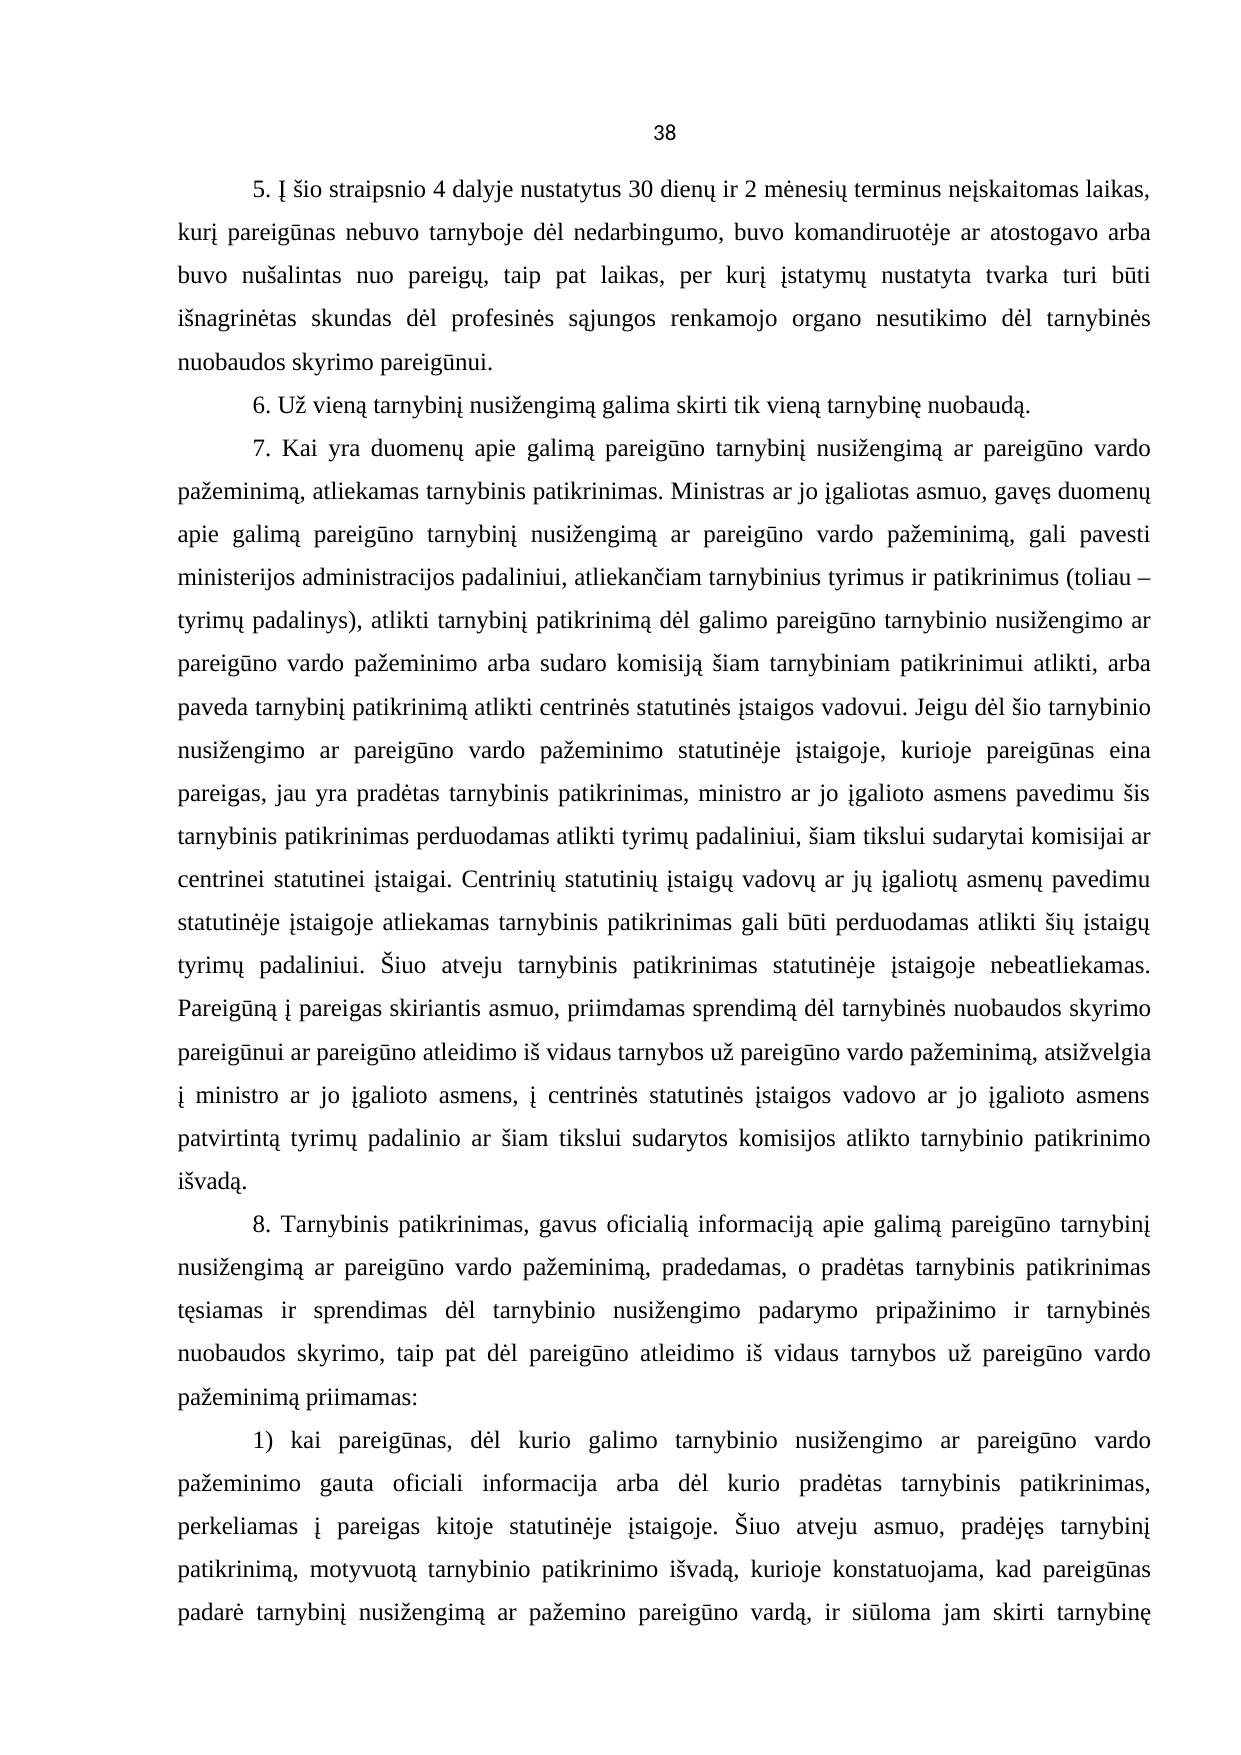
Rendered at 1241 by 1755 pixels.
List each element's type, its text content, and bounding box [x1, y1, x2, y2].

text 8. Tarnybinis patikrinimas, gavus oficialią informaciją apie galimą pareigūno tarnybinį nusižengimą ar pareigūno vardo pažeminimą, pradedamas, o pradėtas tarnybinis patikrinimas tęsiamas ir sprendimas dėl tarnybinio nusižengimo padarymo pripažinimo ir tarnybinės nuobaudos skyrimo, taip pat dėl pareigūno atleidimo iš vidaus tarnybos už pareigūno vardo pažeminimą priimamas: [177, 1209, 1152, 1410]
text 1) kai pareigūnas, dėl kurio galimo tarnybinio nusižengimo ar pareigūno vardo pažeminimo gauta oficiali informacija arba dėl kurio pradėtas tarnybinis patikrinimas, perkeliamas į pareigas kitoje statutinėje įstaigoje. Šiuo atveju asmuo, pradėjęs tarnybinį patikrinimą, motyvuotą tarnybinio patikrinimo išvadą, kurioje konstatuojama, kad pareigūnas padarė tarnybinį nusižengimą ar pažemino pareigūno vardą, ir siūloma jam skirti tarnybinę [177, 1425, 1152, 1626]
text 6. Už vieną tarnybinį nusižengimą galima skirti tik vieną tarnybinę nuobaudą. [177, 390, 1152, 418]
text 7. Kai yra duomenų apie galimą pareigūno tarnybinį nusižengimą ar pareigūno vardo pažeminimą, atliekamas tarnybinis patikrinimas. Ministras ar jo įgaliotas asmuo, gavęs duomenų apie galimą pareigūno tarnybinį nusižengimą ar pareigūno vardo pažeminimą, gali pavesti ministerijos administracijos padaliniui, atliekančiam tarnybinius tyrimus ir patikrinimus (toliau – tyrimų padalinys), atlikti tarnybinį patikrinimą dėl galimo pareigūno tarnybinio nusižengimo ar pareigūno vardo pažeminimo arba sudaro komisiją šiam tarnybiniam patikrinimui atlikti, arba paveda tarnybinį patikrinimą atlikti centrinės statutinės įstaigos vadovui. Jeigu dėl šio tarnybinio nusižengimo ar pareigūno vardo pažeminimo statutinėje įstaigoje, kurioje pareigūnas eina pareigas, jau yra pradėtas tarnybinis patikrinimas, ministro ar jo įgalioto asmens pavedimu šis tarnybinis patikrinimas perduodamas atlikti tyrimų padaliniui, šiam tikslui sudarytai komisijai ar centrinei statutinei įstaigai. Centrinių statutinių įstaigų vadovų ar jų įgaliotų asmenų pavedimu statutinėje įstaigoje atliekamas tarnybinis patikrinimas gali būti perduodamas atlikti šių įstaigų tyrimų padaliniui. Šiuo atveju tarnybinis patikrinimas statutinėje įstaigoje nebeatliekamas. Pareigūną į pareigas skiriantis asmuo, priimdamas sprendimą dėl tarnybinės nuobaudos skyrimo pareigūnui ar pareigūno atleidimo iš vidaus tarnybos už pareigūno vardo pažeminimą, atsižvelgia į ministro ar jo įgalioto asmens, į centrinės statutinės įstaigos vadovo ar jo įgalioto asmens patvirtintą tyrimų padalinio ar šiam tikslui sudarytos komisijos atlikto tarnybinio patikrinimo išvadą. [177, 433, 1152, 1195]
text 5. Į šio straipsnio 4 dalyje nustatytus 30 dienų ir 2 mėnesių terminus neįskaitomas laikas, kurį pareigūnas nebuvo tarnyboje dėl nedarbingumo, buvo komandiruotėje ar atostogavo arba buvo nušalintas nuo pareigų, taip pat laikas, per kurį įstatymų nustatyta tvarka turi būti išnagrinėtas skundas dėl profesinės sąjungos renkamojo organo nesutikimo dėl tarnybinės nuobaudos skyrimo pareigūnui. [177, 174, 1152, 375]
